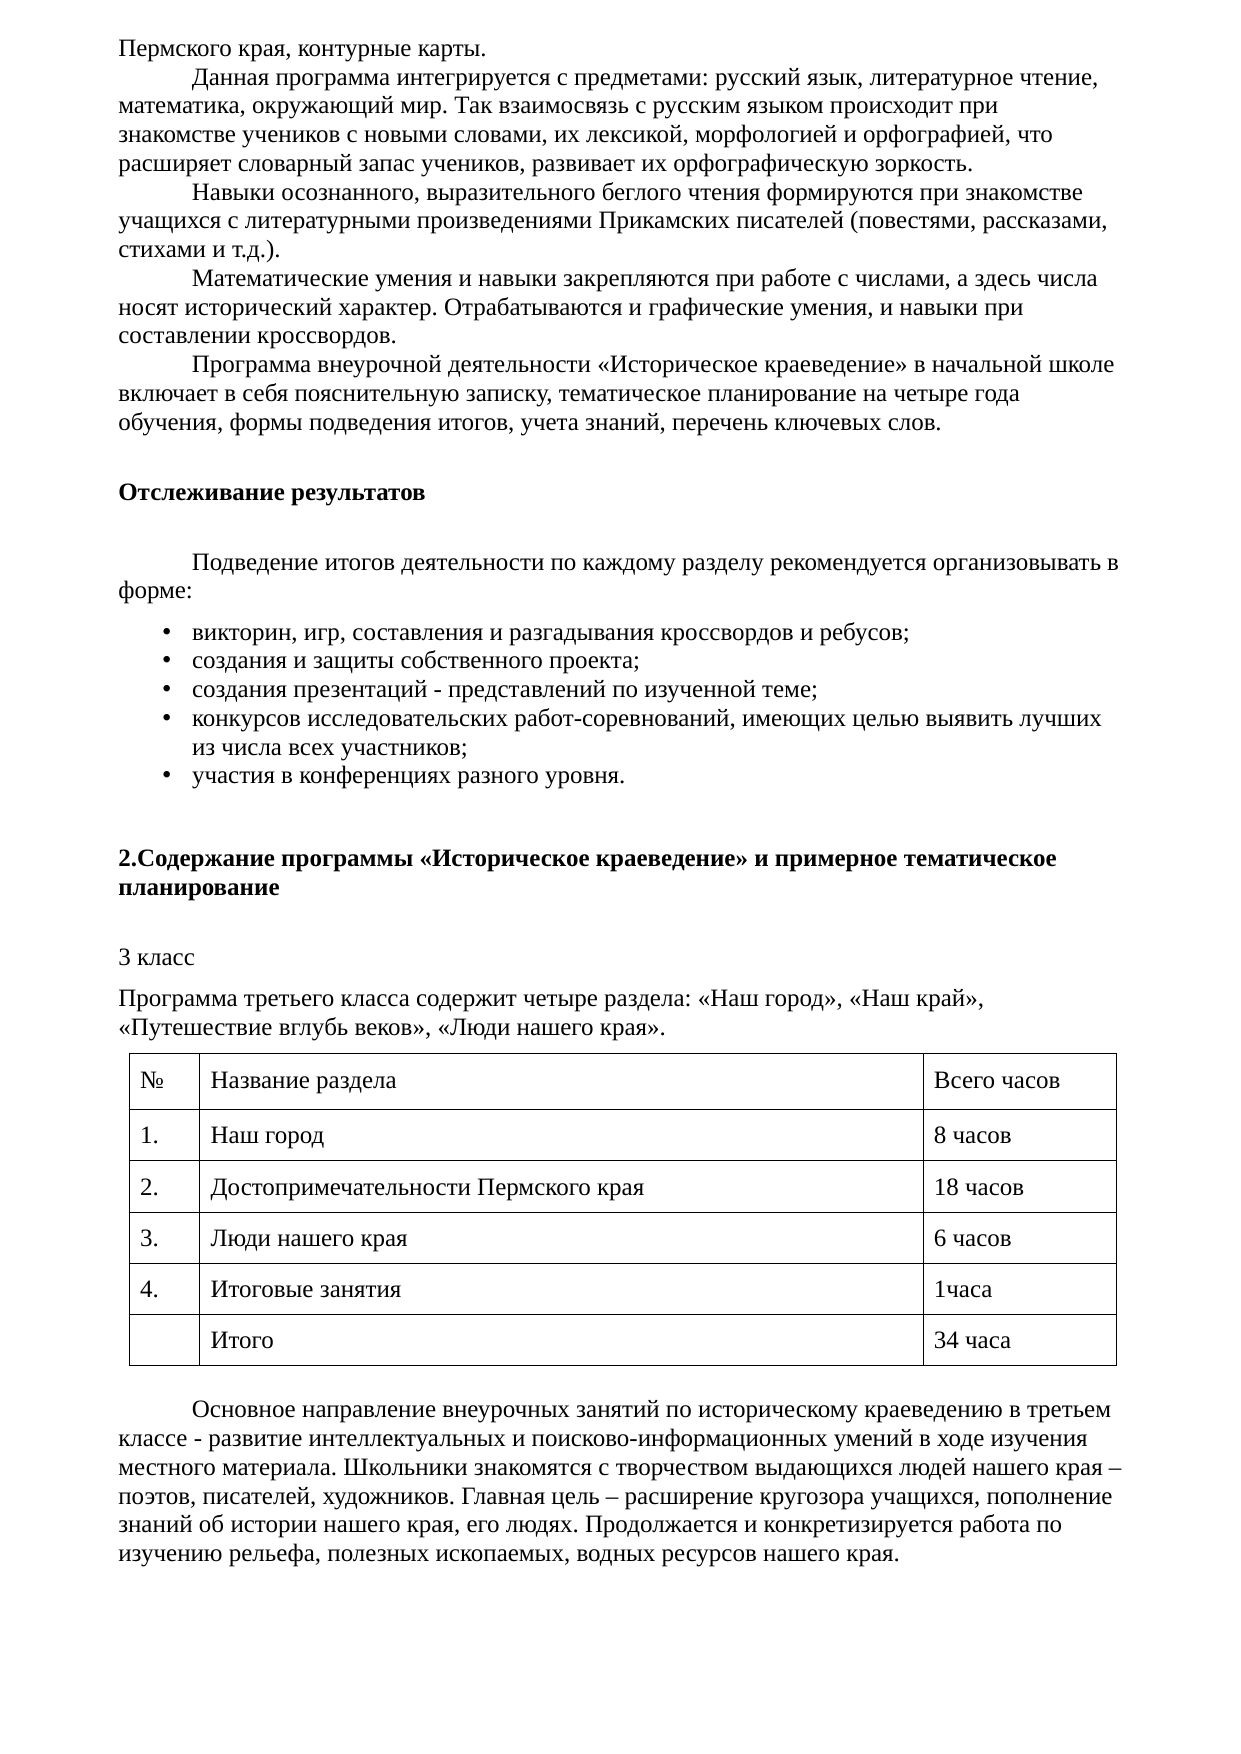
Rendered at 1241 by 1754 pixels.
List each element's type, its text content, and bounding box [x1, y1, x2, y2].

table_cell Наш город [200, 1110, 923, 1160]
table_cell Итоговые занятия [200, 1264, 923, 1314]
text Подведение итогов деятельности по каждому разделу рекомендуется организовывать в форме: [118, 547, 1122, 604]
text Отслеживание результатов [118, 477, 1122, 534]
text Основное направление внеурочных занятий по историческому краеведению в третьем классе - развитие интеллектуальных и поисково-информационных умений в ходе изучения местного материала. Школьники знакомятся с творчеством выдающихся людей нашего края – поэтов, писателей, художников. Главная цель – расширение кругозора учащихся, пополнение знаний об истории нашего края, его людях. Продолжается и конкретизируется работа по изучению рельефа, полезных ископаемых, водных ресурсов нашего края. [118, 1394, 1122, 1567]
text Программа третьего класса содержит четыре раздела: «Наш город», «Наш край», «Путешествие вглубь веков», «Люди нашего края». [118, 983, 1122, 1040]
table_cell 2. [130, 1161, 199, 1211]
table_header Название раздела [200, 1054, 923, 1109]
table_cell 1. [130, 1110, 199, 1160]
text 3 класс [118, 942, 1122, 970]
table_cell 34 часа [924, 1315, 1116, 1365]
table_cell Достопримечательности Пермского края [200, 1161, 923, 1211]
table_cell 3. [130, 1213, 199, 1262]
table_cell 6 часов [924, 1213, 1116, 1262]
table_cell 4. [130, 1264, 199, 1314]
text 2.Содержание программы «Историческое краеведение» и примерное тематическое планирование [118, 843, 1122, 929]
table_cell Люди нашего края [200, 1213, 923, 1262]
list создания презентаций - представлений по изученной теме; [162, 674, 1122, 703]
table_cell 8 часов [924, 1110, 1116, 1160]
table_cell Итого [200, 1315, 923, 1365]
table_header Всего часов [924, 1054, 1116, 1109]
list конкурсов исследовательских работ-соревнований, имеющих целью выявить лучших из числа всех участников; [162, 703, 1122, 760]
table_cell 18 часов [924, 1161, 1116, 1211]
list создания и защиты собственного проекта; [162, 645, 1122, 674]
table_cell 1часа [924, 1264, 1116, 1314]
table_header № [130, 1054, 199, 1109]
table_cell [130, 1315, 199, 1365]
list участия в конференциях разного уровня. [162, 760, 1122, 789]
list викторин, игр, составления и разгадывания кроссвордов и ребусов; [162, 617, 1122, 645]
text Пермского края, контурные карты. Данная программа интегрируется с предметами: русский язык, литературное чтение, математика, окружающий мир. Так взаимосвязь с русским языком происходит при знакомстве учеников с новыми словами, их лексикой, морфологией и орфографией, что расширяет словарный запас учеников, развивает их орфографическую зоркость. Навыки осознанного, выразительного беглого чтения формируются при знакомстве учащихся с литературными произведениями Прикамских писателей (повестями, рассказами, стихами и т.д.). Математические умения и навыки закрепляются при работе с числами, а здесь числа носят исторический характер. Отрабатываются и графические умения, и навыки при составлении кроссвордов. Программа внеурочной деятельности «Историческое краеведение» в начальной школе включает в себя пояснительную записку, тематическое планирование на четыре года обучения, формы подведения итогов, учета знаний, перечень ключевых слов. [118, 33, 1122, 464]
